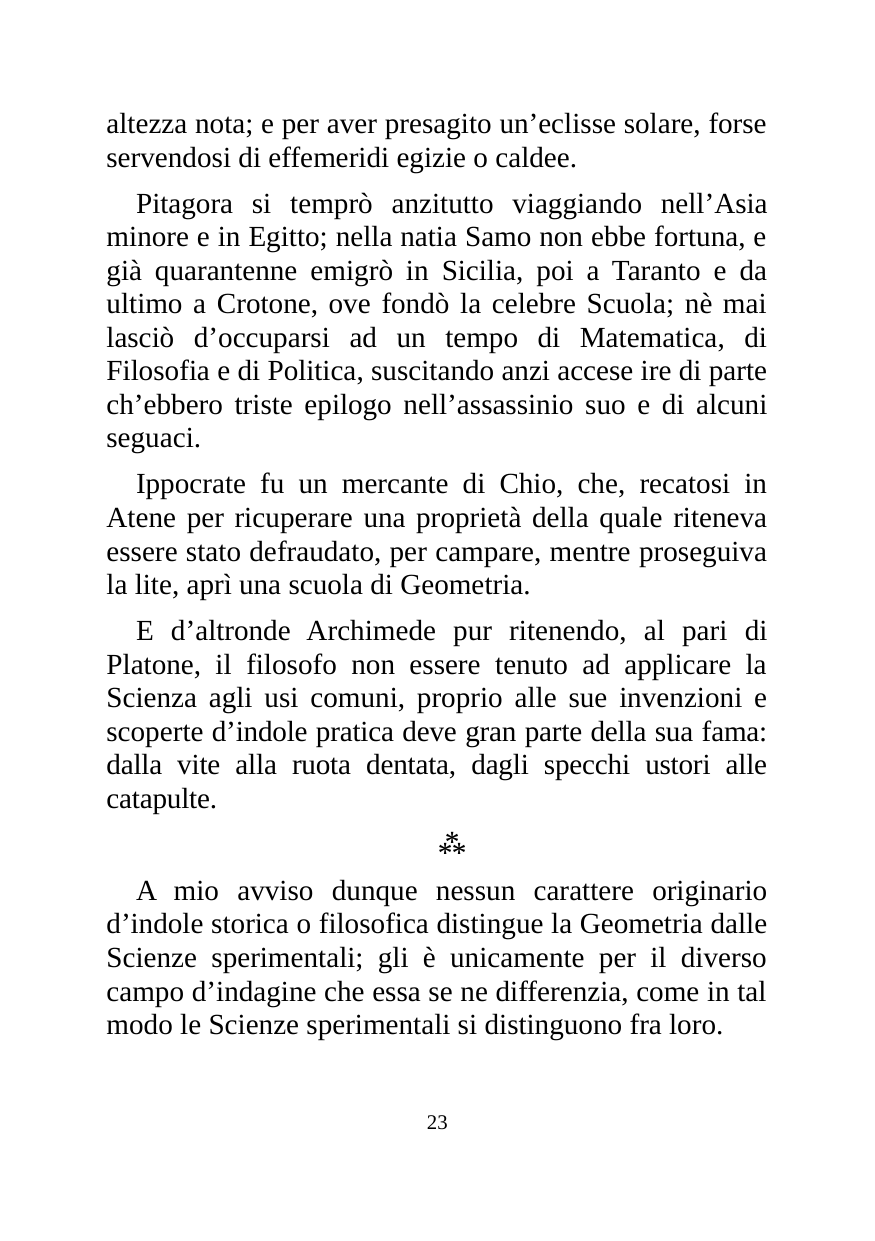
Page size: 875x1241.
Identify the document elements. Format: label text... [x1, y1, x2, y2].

text A mio avviso dunque nessun carattere originario d’indole storica o filosofica distingue la Geometria dalle Scienze sperimentali; gli è unicamente per il diverso campo d’indagine che essa se ne differenzia, come in tal modo le Scienze sperimentali si distinguono fra loro. [106, 873, 768, 1041]
text altezza nota; e per aver presagito un’eclisse solare, forse servendosi di effemeridi egizie o caldee. [106, 106, 768, 173]
text Pitagora si temprò anzitutto viaggiando nell’Asia minore e in Egitto; nella natia Samo non ebbe fortuna, e già quarantenne emigrò in Sicilia, poi a Taranto e da ultimo a Crotone, ove fondò la celebre Scuola; nè mai lasciò d’occuparsi ad un tempo di Matematica, di Filosofia e di Politica, suscitando anzi accese ire di parte ch’ebbero triste epilogo nell’assassinio suo e di alcuni seguaci. [106, 186, 768, 454]
text ⁂ [106, 827, 768, 861]
text E d’altronde Archimede pur ritenendo, al pari di Platone, il filosofo non essere tenuto ad applicare la Scienza agli usi comuni, proprio alle sue invenzioni e scoperte d’indole pratica deve gran parte della sua fama: dalla vite alla ruota dentata, dagli specchi ustori alle catapulte. [106, 613, 768, 814]
text Ippocrate fu un mercante di Chio, che, recatosi in Atene per ricuperare una proprietà della quale riteneva essere stato defraudato, per campare, mentre proseguiva la lite, aprì una scuola di Geometria. [106, 467, 768, 601]
